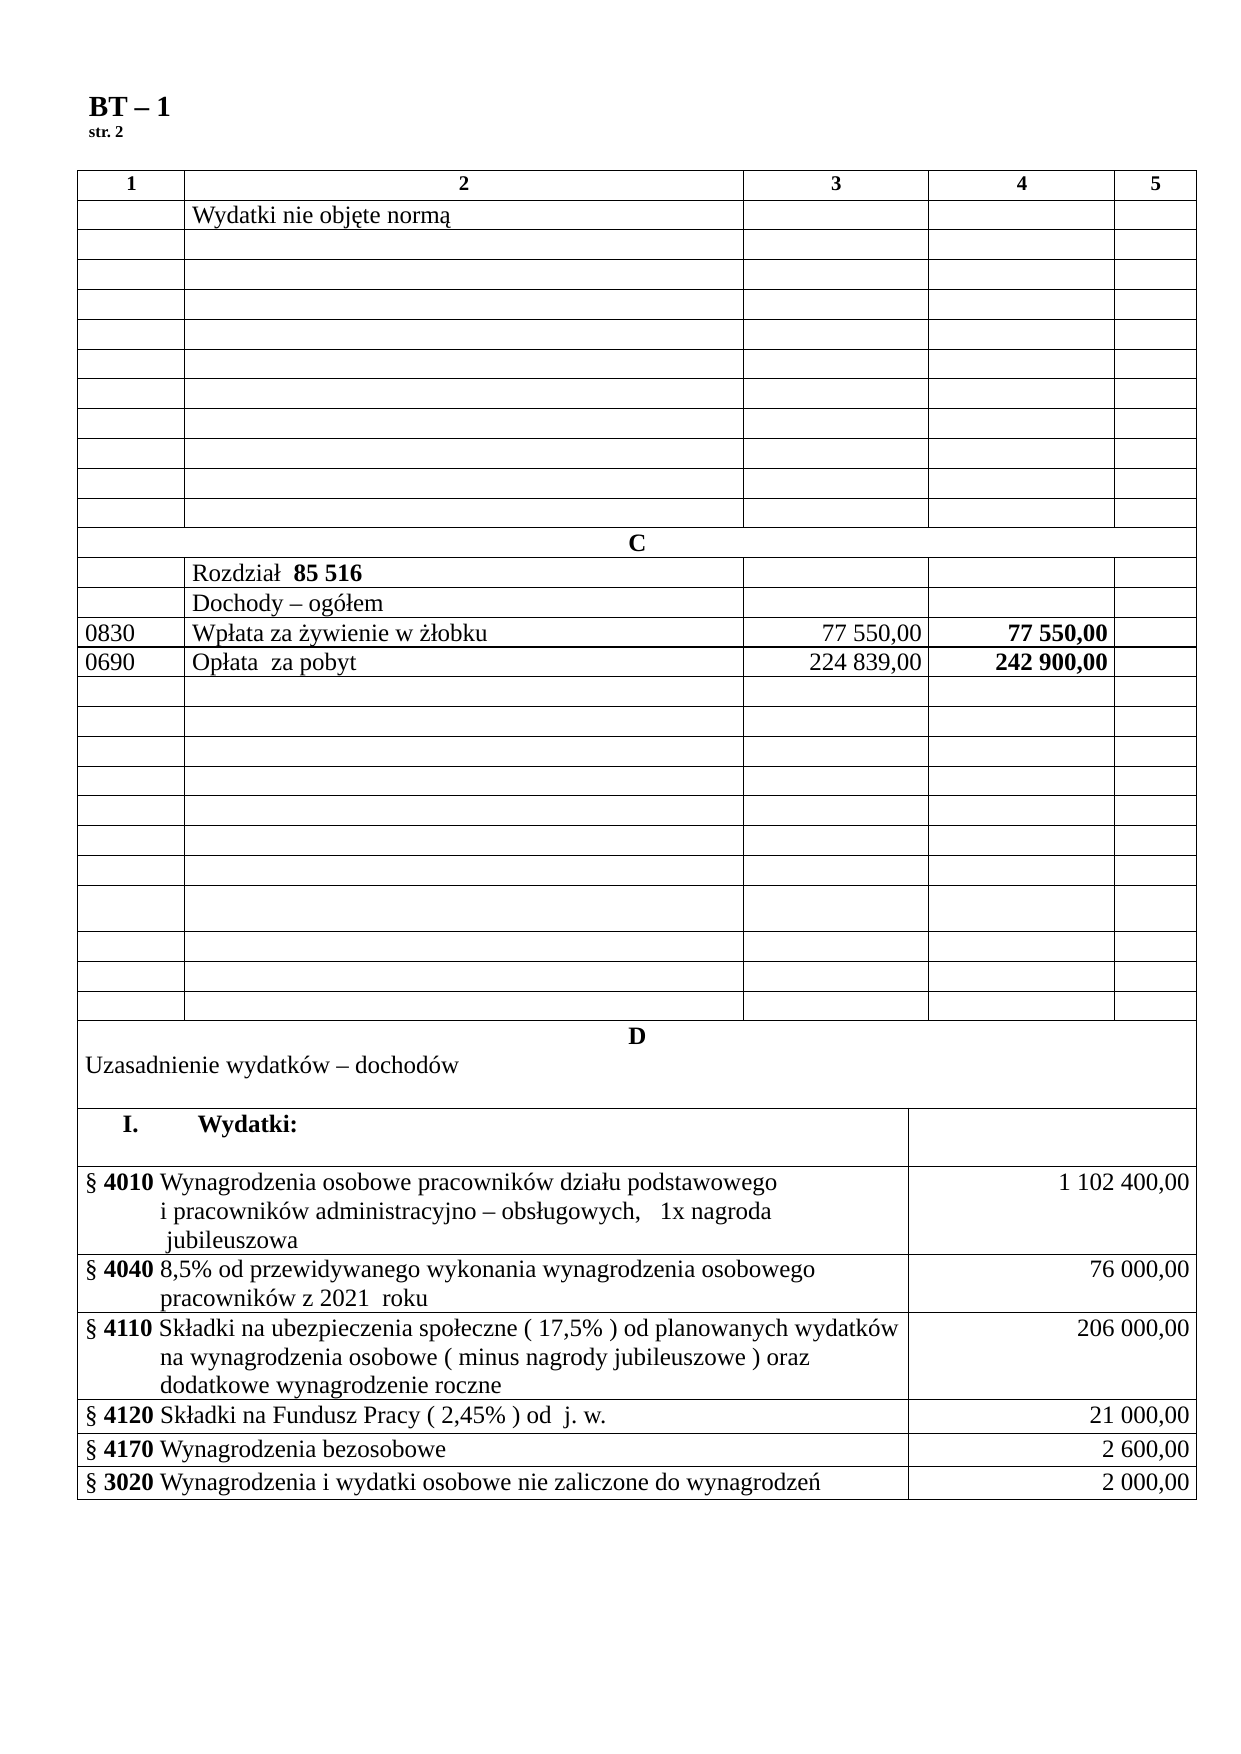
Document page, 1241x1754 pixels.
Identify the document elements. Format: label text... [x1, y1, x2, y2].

table_cell [1115, 409, 1196, 438]
table_cell [744, 886, 928, 931]
table_cell § 3020 Wynagrodzenia i wydatki osobowe nie zaliczone do wynagrodzeń [78, 1467, 908, 1499]
table_cell [1115, 201, 1196, 229]
table_cell [1115, 499, 1196, 527]
table_cell [1115, 618, 1196, 646]
table_cell [744, 737, 928, 766]
table_cell [78, 230, 184, 259]
table_cell [929, 469, 1114, 497]
table_cell [78, 320, 184, 348]
table_cell [78, 677, 184, 706]
subtitle BT – 1 [89, 89, 1181, 122]
table_cell [1115, 648, 1196, 676]
table_cell [929, 796, 1114, 825]
table_cell 21 000,00 [909, 1400, 1196, 1433]
table_cell Wpłata za żywienie w żłobku [185, 618, 743, 646]
table_cell [744, 826, 928, 855]
table_cell [1115, 588, 1196, 617]
table_cell [929, 290, 1114, 319]
table_cell [78, 260, 184, 289]
table_cell 0690 [78, 648, 184, 676]
table_cell [1115, 992, 1196, 1020]
table_cell [744, 707, 928, 736]
table_header 4 [929, 171, 1114, 199]
table_cell [744, 260, 928, 289]
table_cell [929, 962, 1114, 991]
table_cell [744, 962, 928, 991]
table_cell [78, 588, 184, 617]
table_cell [929, 886, 1114, 931]
table_cell [78, 796, 184, 825]
table_cell [744, 469, 928, 497]
table_cell [185, 409, 743, 438]
table_cell [929, 677, 1114, 706]
table_cell 224 839,00 [744, 648, 928, 676]
table_cell [1115, 558, 1196, 587]
table_cell [78, 707, 184, 736]
table_cell [744, 992, 928, 1020]
table_cell [1115, 932, 1196, 961]
table_cell 206 000,00 [909, 1313, 1196, 1399]
table_cell [744, 558, 928, 587]
table_cell [1115, 767, 1196, 795]
table_cell C [78, 528, 1196, 557]
table_cell [929, 707, 1114, 736]
table_cell [744, 350, 928, 378]
table_cell [929, 558, 1114, 587]
table_cell [78, 350, 184, 378]
table_cell [744, 409, 928, 438]
table_header 3 [744, 171, 928, 199]
table_cell [1115, 469, 1196, 497]
table_cell 1 102 400,00 [909, 1167, 1196, 1253]
table_cell [78, 886, 184, 931]
table_cell [78, 201, 184, 229]
table_cell [185, 962, 743, 991]
table_cell 76 000,00 [909, 1255, 1196, 1312]
table_cell [744, 856, 928, 885]
table_cell [1115, 230, 1196, 259]
table_header 5 [1115, 171, 1196, 199]
table_cell [744, 379, 928, 408]
table_cell [1115, 707, 1196, 736]
table_cell [185, 767, 743, 795]
table_cell [744, 677, 928, 706]
table_cell [929, 409, 1114, 438]
table_cell [1115, 962, 1196, 991]
table_cell § 4120 Składki na Fundusz Pracy ( 2,45% ) od j. w. [78, 1400, 908, 1433]
table_cell [929, 826, 1114, 855]
table_cell [185, 379, 743, 408]
table_cell [185, 886, 743, 931]
table_cell [744, 230, 928, 259]
table_cell [1115, 320, 1196, 348]
table_cell Dochody – ogółem [185, 588, 743, 617]
table_cell [744, 439, 928, 468]
table_cell [929, 932, 1114, 961]
table_cell [929, 350, 1114, 378]
table_cell [744, 796, 928, 825]
table_cell 77 550,00 [929, 618, 1114, 646]
table_cell [185, 856, 743, 885]
table_cell [744, 320, 928, 348]
table_cell [78, 558, 184, 587]
table_cell Wydatki: [78, 1109, 908, 1166]
table_cell § 4040 8,5% od przewidywanego wykonania wynagrodzenia osobowego pracowników z 2021 roku [78, 1255, 908, 1312]
table_cell [78, 409, 184, 438]
table_cell 0830 [78, 618, 184, 646]
table_cell [744, 932, 928, 961]
table_cell [185, 230, 743, 259]
table_cell [185, 707, 743, 736]
table_cell [78, 767, 184, 795]
table_cell 242 900,00 [929, 648, 1114, 676]
table_header 2 [185, 171, 743, 199]
table_cell Wydatki nie objęte normą [185, 201, 743, 229]
table_cell [78, 499, 184, 527]
table_cell [185, 439, 743, 468]
table_cell § 4010 Wynagrodzenia osobowe pracowników działu podstawowego i pracowników administracyjno – obsługowych, 1x nagroda jubileuszowa [78, 1167, 908, 1253]
table_cell [185, 796, 743, 825]
table_cell 77 550,00 [744, 618, 928, 646]
table_cell [929, 992, 1114, 1020]
table_cell [185, 350, 743, 378]
table_cell [185, 826, 743, 855]
table_cell [78, 932, 184, 961]
table_cell [185, 677, 743, 706]
table_cell [1115, 737, 1196, 766]
table_cell [78, 826, 184, 855]
table_cell [929, 439, 1114, 468]
table_cell [78, 856, 184, 885]
table_cell Rozdział 85 516 [185, 558, 743, 587]
table_cell [185, 469, 743, 497]
table_cell [929, 767, 1114, 795]
table_cell [929, 737, 1114, 766]
table_cell [744, 201, 928, 229]
table_cell [744, 499, 928, 527]
table_cell [1115, 796, 1196, 825]
table_cell [185, 499, 743, 527]
table_cell [78, 290, 184, 319]
table_cell 2 000,00 [909, 1467, 1196, 1499]
table_cell [1115, 439, 1196, 468]
table_cell [744, 767, 928, 795]
table_cell [1115, 290, 1196, 319]
table_cell [929, 379, 1114, 408]
table_cell [744, 290, 928, 319]
table_cell [185, 932, 743, 961]
table_cell [1115, 856, 1196, 885]
table_cell [1115, 260, 1196, 289]
table_cell [929, 230, 1114, 259]
table_cell [929, 499, 1114, 527]
table_cell [185, 320, 743, 348]
table_cell [1115, 379, 1196, 408]
table_cell [744, 588, 928, 617]
table_cell [929, 856, 1114, 885]
table_cell [929, 320, 1114, 348]
table_cell D Uzasadnienie wydatków – dochodów [78, 1021, 1196, 1108]
table_cell [78, 379, 184, 408]
table_header 1 [78, 171, 184, 199]
table_cell [185, 260, 743, 289]
table_cell [1115, 886, 1196, 931]
text str. 2 [89, 122, 1181, 141]
table_cell [78, 439, 184, 468]
table_cell [909, 1109, 1196, 1166]
table_cell § 4170 Wynagrodzenia bezosobowe [78, 1434, 908, 1466]
table_cell Opłata za pobyt [185, 648, 743, 676]
table_cell [185, 290, 743, 319]
table_cell [1115, 350, 1196, 378]
table_cell [185, 992, 743, 1020]
table_cell [929, 260, 1114, 289]
table_cell [1115, 826, 1196, 855]
table_cell [929, 588, 1114, 617]
table_cell [78, 962, 184, 991]
table_cell § 4110 Składki na ubezpieczenia społeczne ( 17,5% ) od planowanych wydatków na wynagrodzenia osobowe ( minus nagrody jubileuszowe ) oraz dodatkowe wynagrodzenie roczne [78, 1313, 908, 1399]
table_cell [929, 201, 1114, 229]
table_cell [1115, 677, 1196, 706]
table_cell [78, 469, 184, 497]
table_cell [185, 737, 743, 766]
table_cell [78, 992, 184, 1020]
table_cell [78, 737, 184, 766]
table_cell 2 600,00 [909, 1434, 1196, 1466]
